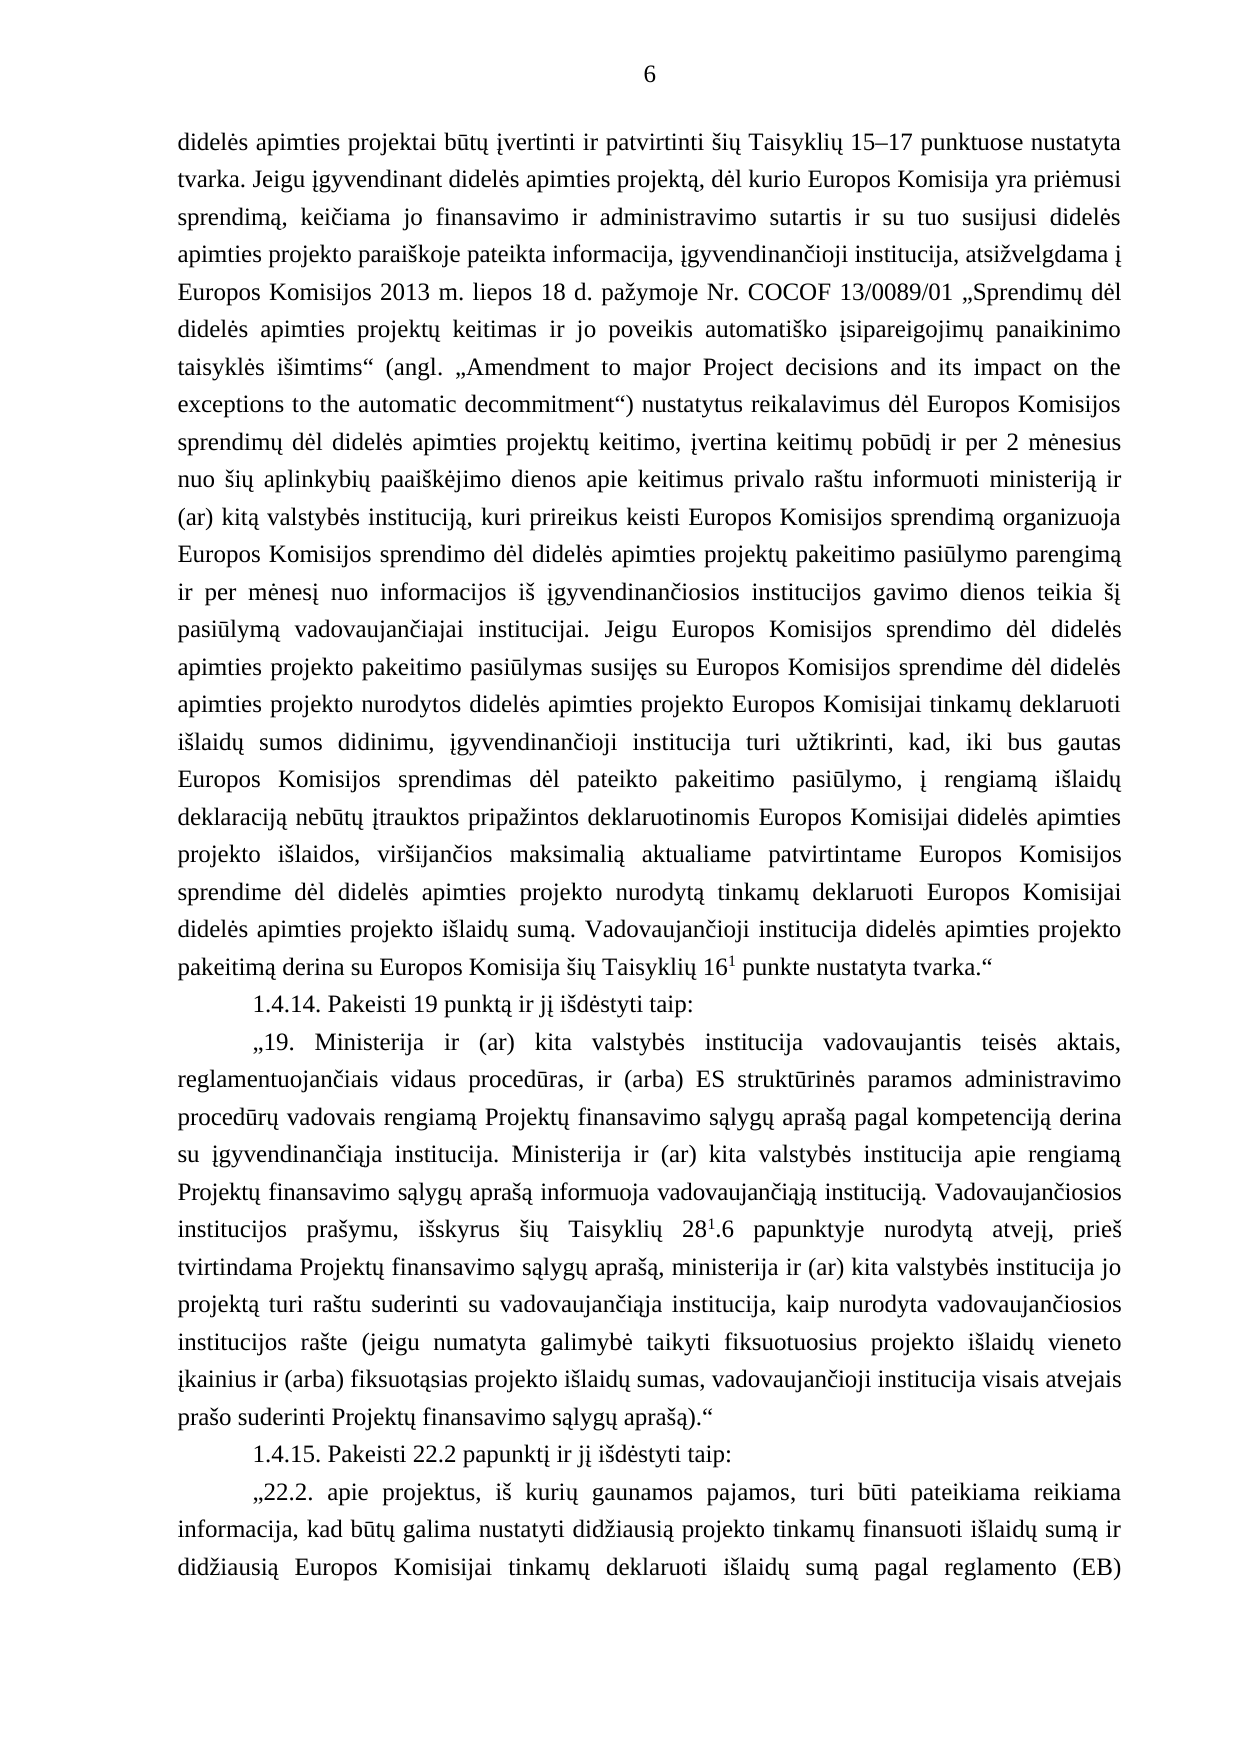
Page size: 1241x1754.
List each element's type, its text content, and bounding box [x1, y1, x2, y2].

text „22.2. apie projektus, iš kurių gaunamos pajamos, turi būti pateikiama reikiama informacija, kad būtų galima nustatyti didžiausią projekto tinkamų finansuoti išlaidų sumą ir didžiausią Europos Komisijai tinkamų deklaruoti išlaidų sumą pagal reglamento (EB) [177, 1468, 1122, 1581]
text didelės apimties projektai būtų įvertinti ir patvirtinti šių Taisyklių 15–17 punktuose nustatyta tvarka. Jeigu įgyvendinant didelės apimties projektą, dėl kurio Europos Komisija yra priėmusi sprendimą, keičiama jo finansavimo ir administravimo sutartis ir su tuo susijusi didelės apimties projekto paraiškoje pateikta informacija, įgyvendinančioji institucija, atsižvelgdama į Europos Komisijos 2013 m. liepos 18 d. pažymoje Nr. COCOF 13/0089/01 „Sprendimų dėl didelės apimties projektų keitimas ir jo poveikis automatiško įsipareigojimų panaikinimo taisyklės išimtims“ (angl. „Amendment to major Project decisions and its impact on the exceptions to the automatic decommitment“) nustatytus reikalavimus dėl Europos Komisijos sprendimų dėl didelės apimties projektų keitimo, įvertina keitimų pobūdį ir per 2 mėnesius nuo šių aplinkybių paaiškėjimo dienos apie keitimus privalo raštu informuoti ministeriją ir (ar) kitą valstybės instituciją, kuri prireikus keisti Europos Komisijos sprendimą organizuoja Europos Komisijos sprendimo dėl didelės apimties projektų pakeitimo pasiūlymo parengimą ir per mėnesį nuo informacijos iš įgyvendinančiosios institucijos gavimo dienos teikia šį pasiūlymą vadovaujančiajai institucijai. Jeigu Europos Komisijos sprendimo dėl didelės apimties projekto pakeitimo pasiūlymas susijęs su Europos Komisijos sprendime dėl didelės apimties projekto nurodytos didelės apimties projekto Europos Komisijai tinkamų deklaruoti išlaidų sumos didinimu, įgyvendinančioji institucija turi užtikrinti, kad, iki bus gautas Europos Komisijos sprendimas dėl pateikto pakeitimo pasiūlymo, į rengiamą išlaidų deklaraciją nebūtų įtrauktos pripažintos deklaruotinomis Europos Komisijai didelės apimties projekto išlaidos, viršijančios maksimalią aktualiame patvirtintame Europos Komisijos sprendime dėl didelės apimties projekto nurodytą tinkamų deklaruoti Europos Komisijai didelės apimties projekto išlaidų sumą. Vadovaujančioji institucija didelės apimties projekto pakeitimą derina su Europos Komisija šių Taisyklių 161 punkte nustatyta tvarka.“ [177, 118, 1122, 981]
text „19. Ministerija ir (ar) kita valstybės institucija vadovaujantis teisės aktais, reglamentuojančiais vidaus procedūras, ir (arba) ES struktūrinės paramos administravimo procedūrų vadovais rengiamą Projektų finansavimo sąlygų aprašą pagal kompetenciją derina su įgyvendinančiąja institucija. Ministerija ir (ar) kita valstybės institucija apie rengiamą Projektų finansavimo sąlygų aprašą informuoja vadovaujančiąją instituciją. Vadovaujančiosios institucijos prašymu, išskyrus šių Taisyklių 281.6 papunktyje nurodytą atvejį, prieš tvirtindama Projektų finansavimo sąlygų aprašą, ministerija ir (ar) kita valstybės institucija jo projektą turi raštu suderinti su vadovaujančiąja institucija, kaip nurodyta vadovaujančiosios institucijos rašte (jeigu numatyta galimybė taikyti fiksuotuosius projekto išlaidų vieneto įkainius ir (arba) fiksuotąsias projekto išlaidų sumas, vadovaujančioji institucija visais atvejais prašo suderinti Projektų finansavimo sąlygų aprašą).“ [177, 1018, 1122, 1431]
text 1.4.14. Pakeisti 19 punktą ir jį išdėstyti taip: [177, 981, 1122, 1018]
text 1.4.15. Pakeisti 22.2 papunktį ir jį išdėstyti taip: [177, 1431, 1122, 1468]
